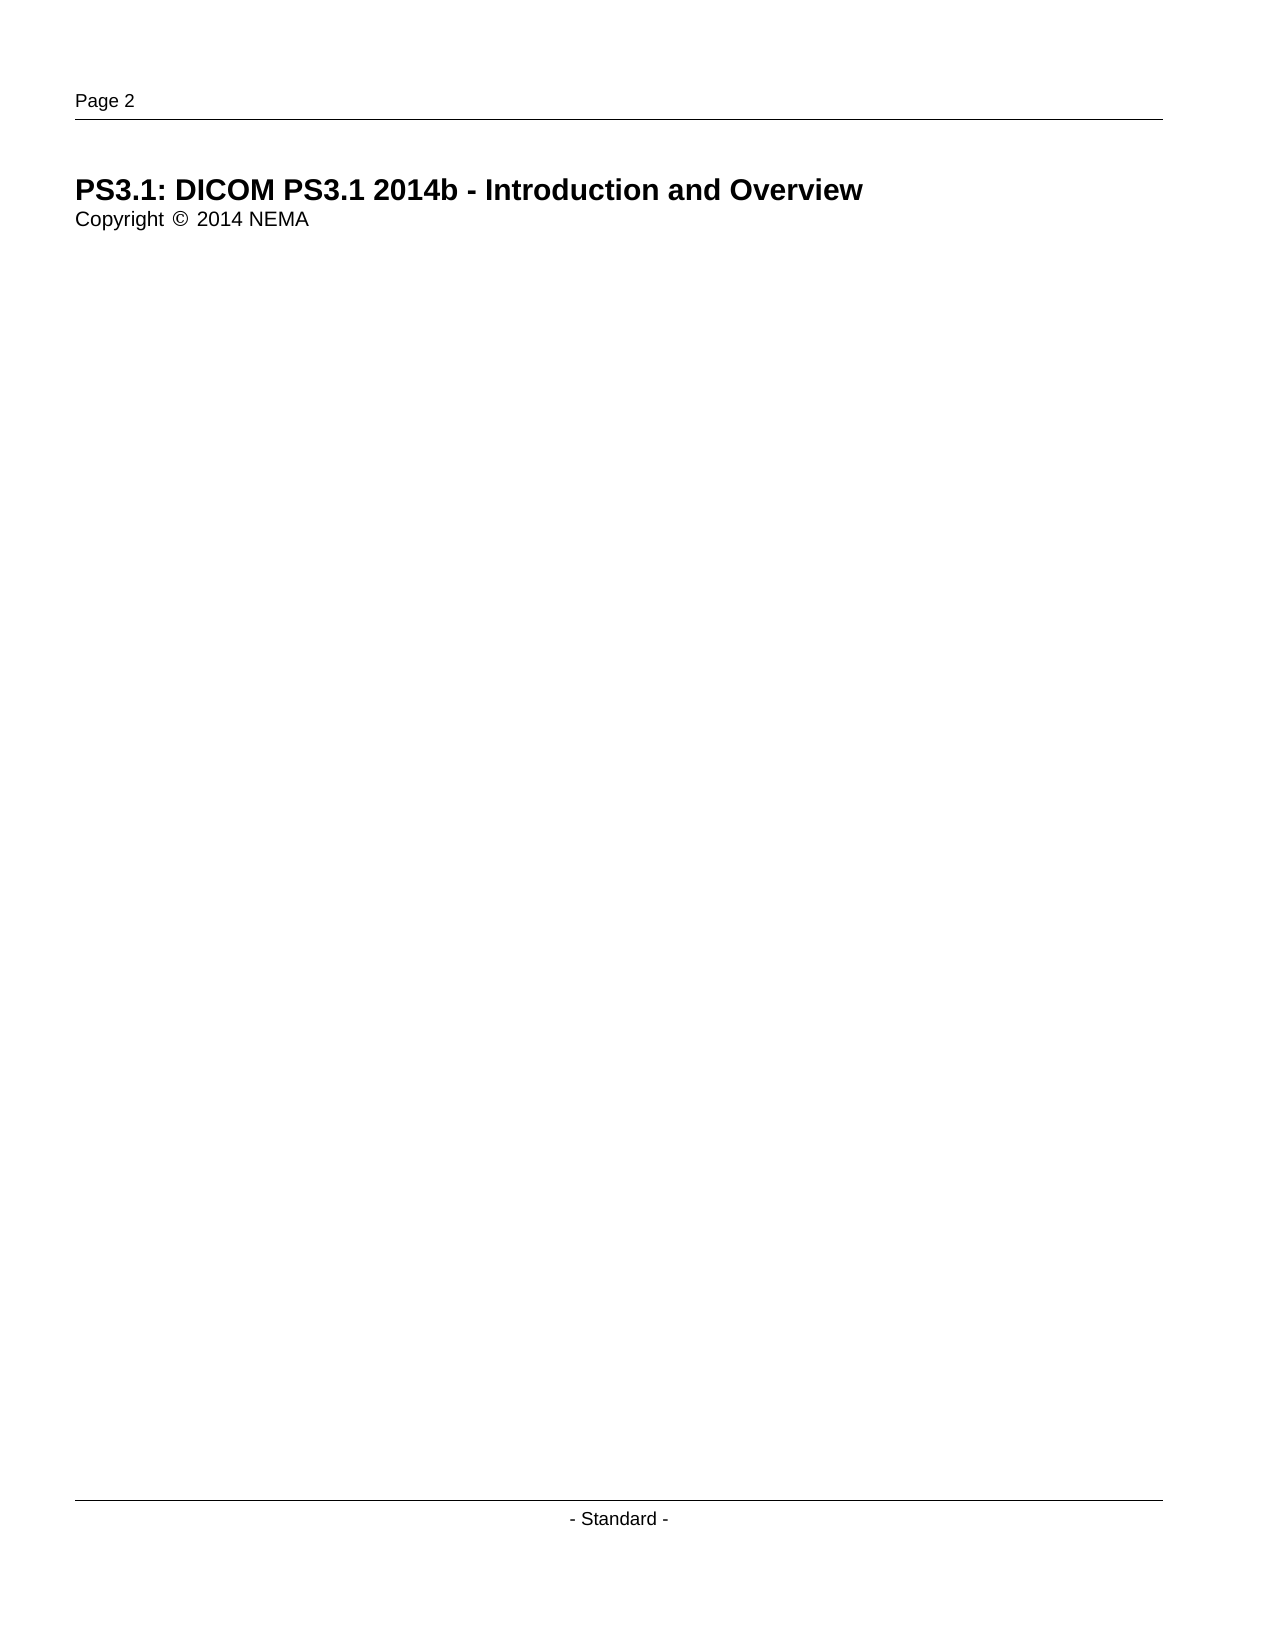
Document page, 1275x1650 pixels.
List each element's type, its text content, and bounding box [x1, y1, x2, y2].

text PS3.1: DICOM PS3.1 2014b - Introduction and Overview [75, 172, 1162, 207]
text Copyright © 2014 NEMA [75, 207, 1162, 232]
